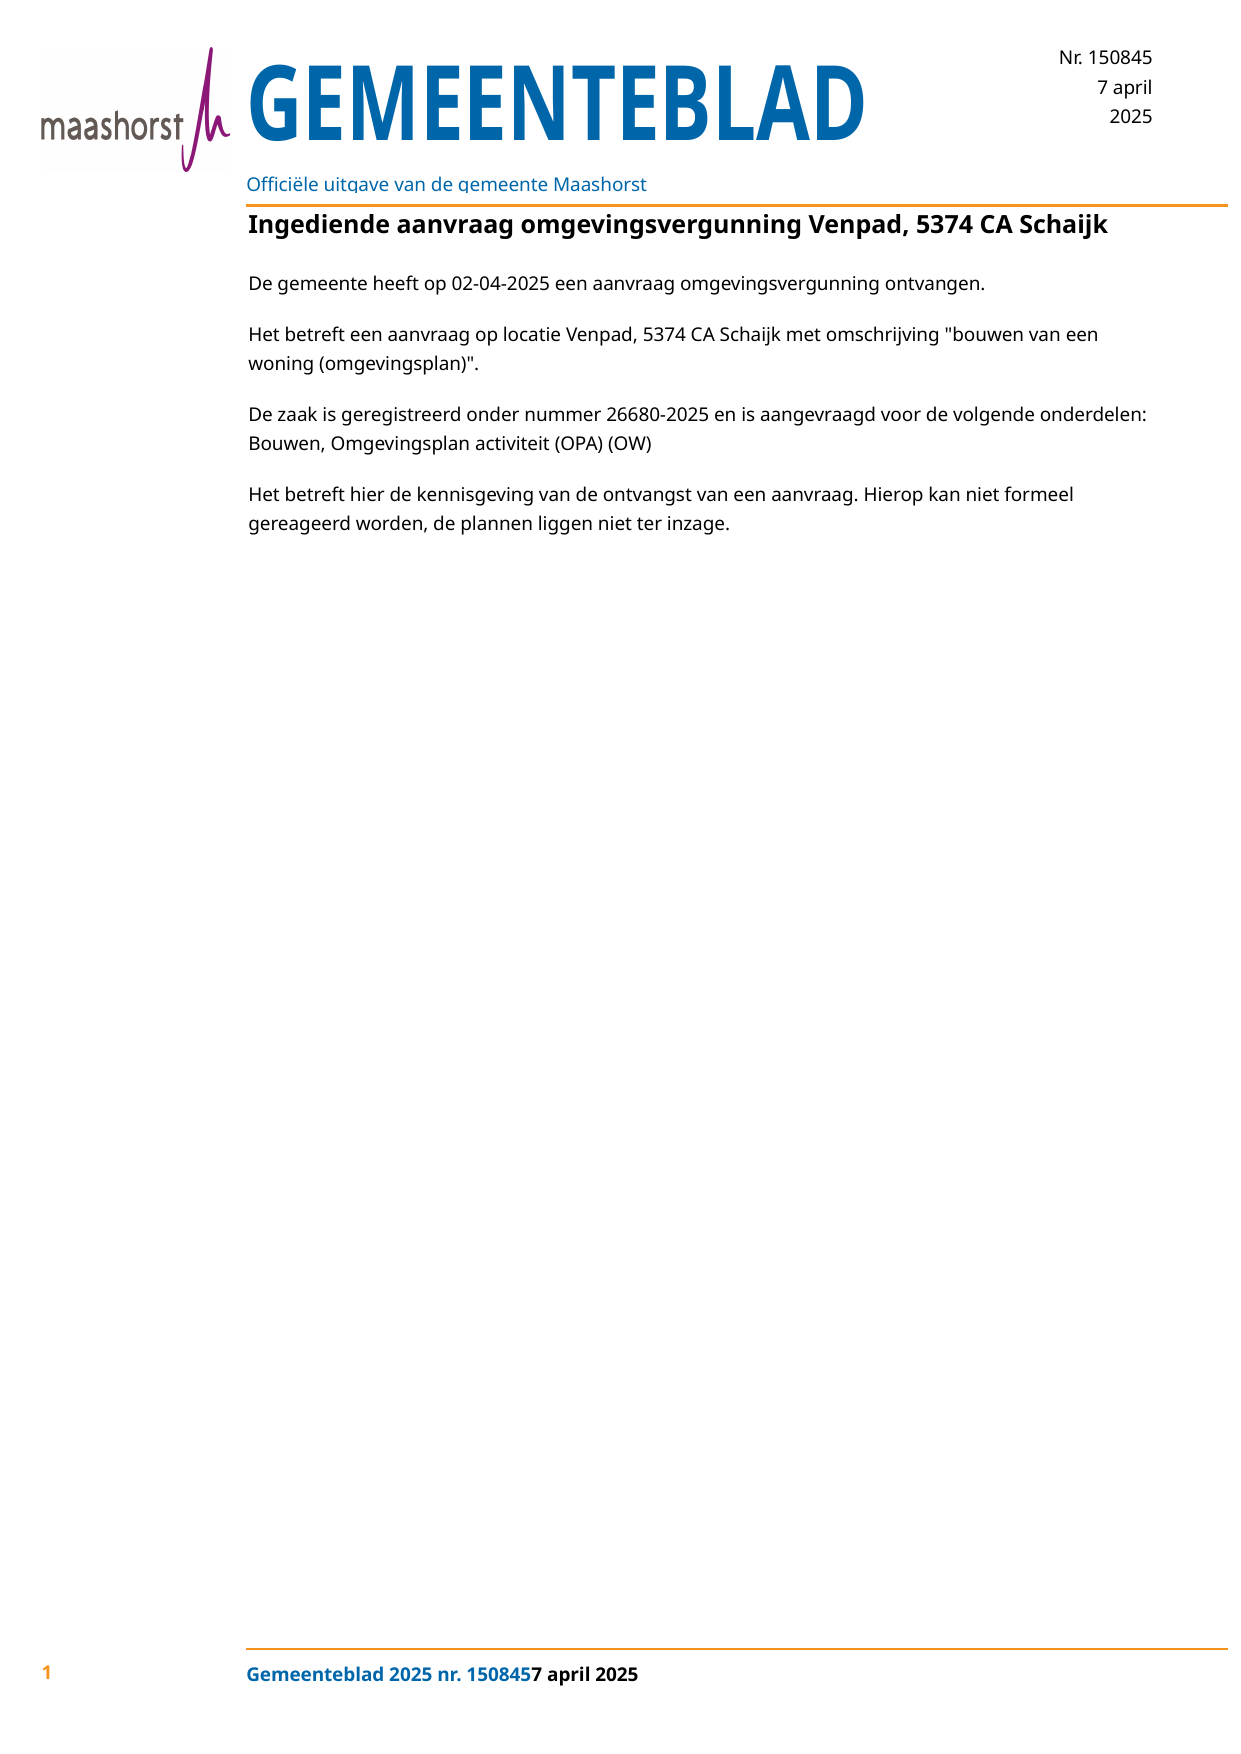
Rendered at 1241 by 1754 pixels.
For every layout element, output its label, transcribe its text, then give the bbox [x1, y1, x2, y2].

text Het betreft hier de kennisgeving van de ontvangst van een aanvraag. Hierop kan niet formeel gereageerd worden, de plannen liggen niet ter inzage. [248, 481, 1152, 536]
text De zaak is geregistreerd onder nummer 26680-2025 en is aangevraagd voor de volgende onderdelen: Bouwen, Omgevingsplan activiteit (OPA) (OW) [248, 401, 1152, 456]
picture [41, 47, 231, 172]
text Het betreft een aanvraag op locatie Venpad, 5374 CA Schaijk met omschrijving "bouwen van een woning (omgevingsplan)". [248, 321, 1152, 376]
text De gemeente heeft op 02-04-2025 een aanvraag omgevingsvergunning ontvangen. [248, 270, 1152, 296]
text Ingediende aanvraag omgevingsvergunning Venpad, 5374 CA Schaijk [248, 207, 1152, 241]
